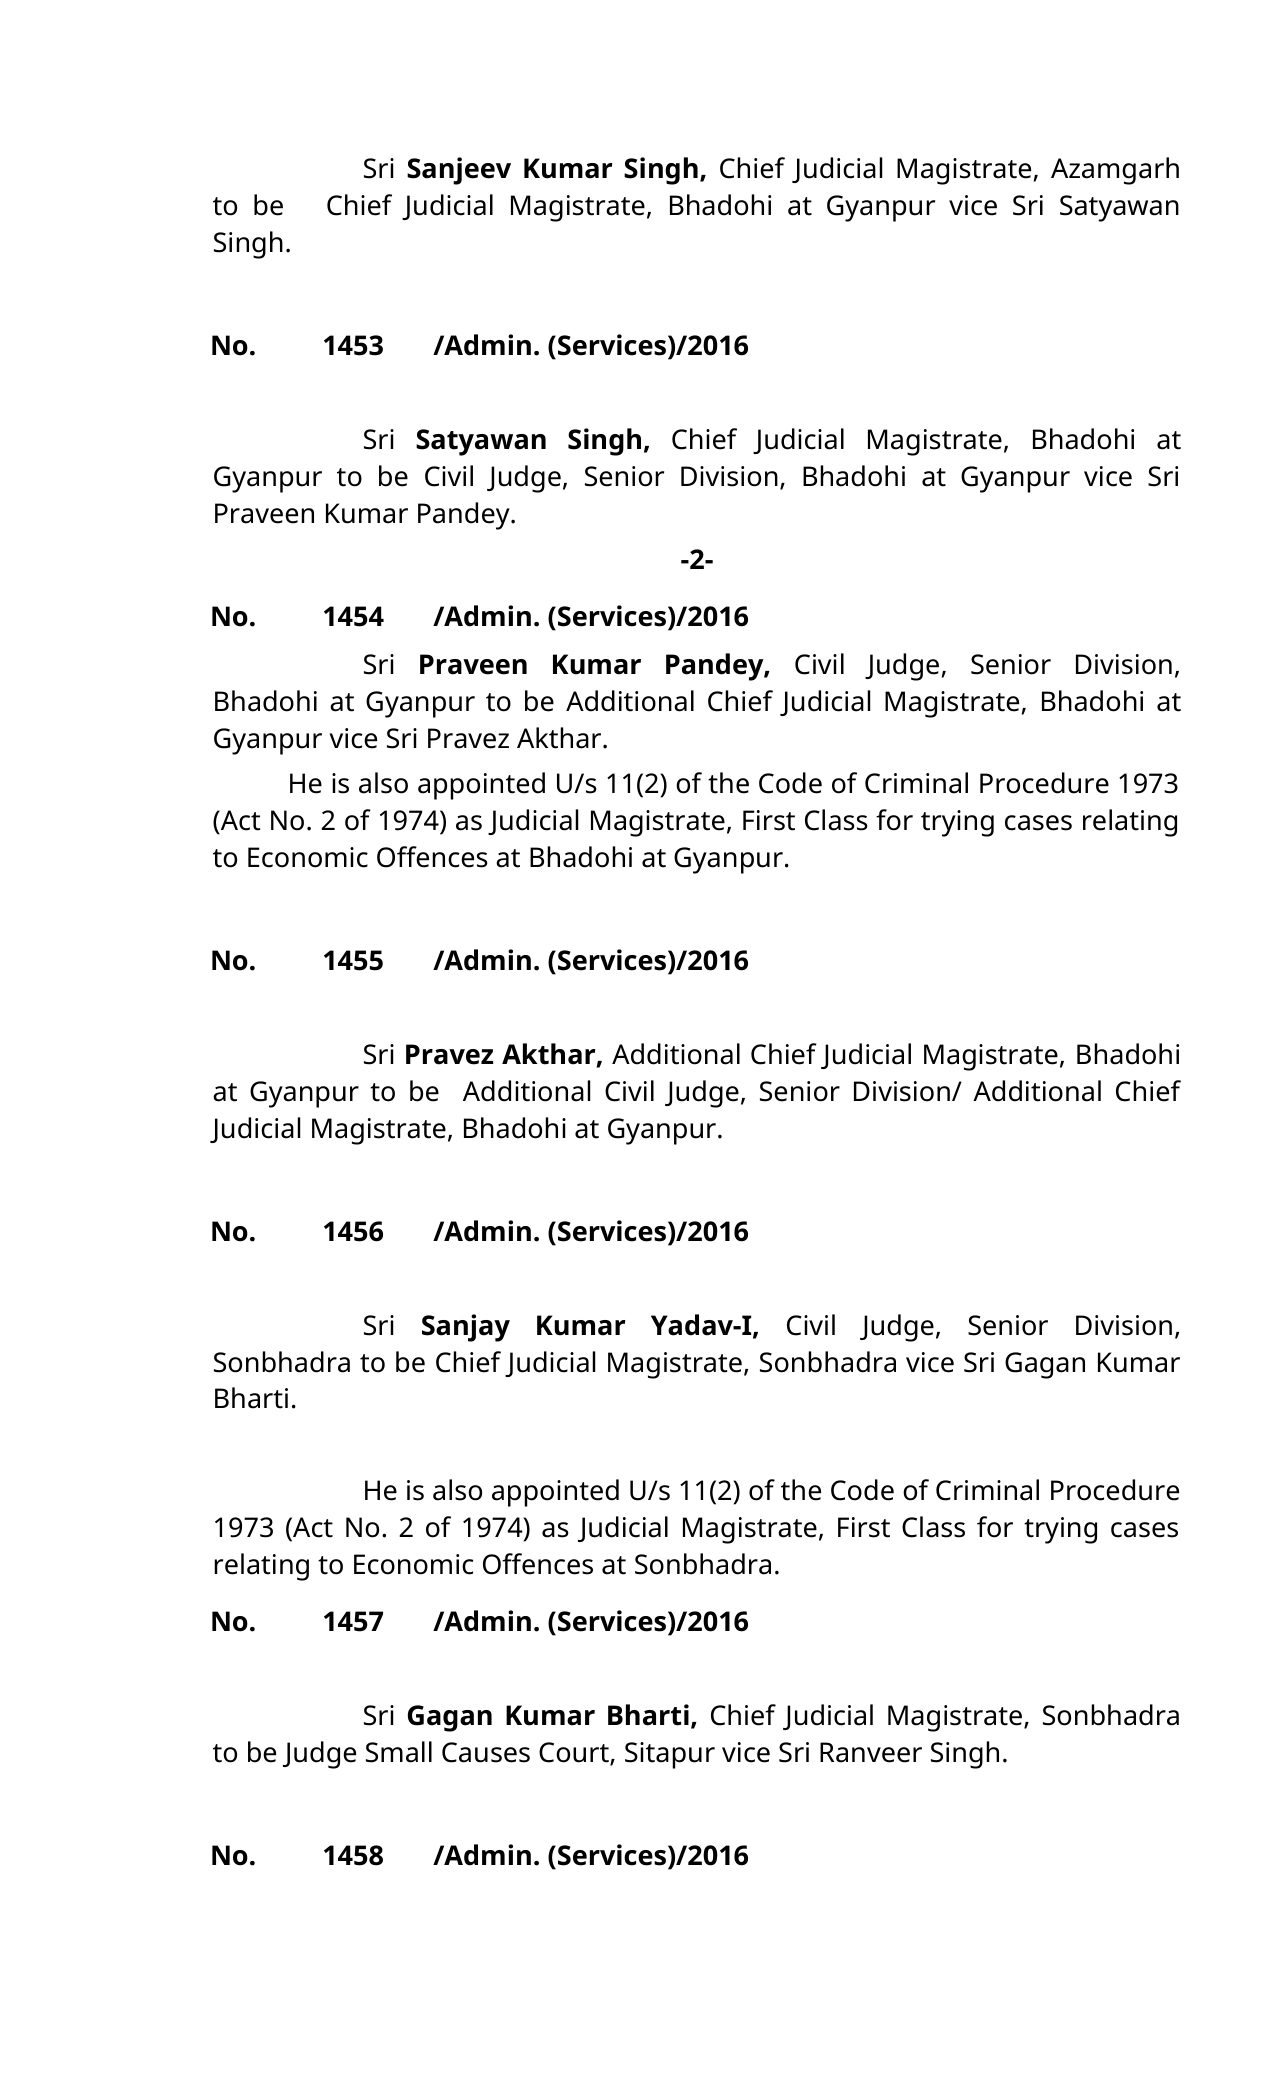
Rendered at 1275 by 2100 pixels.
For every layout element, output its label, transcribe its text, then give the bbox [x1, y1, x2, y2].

table_header /Admin. (Services)/2016 [422, 315, 770, 375]
text Sri Gagan Kumar Bharti, Chief Judicial Magistrate, Sonbhadra to be Judge Small Causes Court, Sitapur vice Sri Ranveer Singh. [212, 1696, 1181, 1770]
table_header 1454 [284, 586, 422, 645]
text Sri Sanjeev Kumar Singh, Chief Judicial Magistrate, Azamgarh to be Chief Judicial Magistrate, Bhadohi at Gyanpur vice Sri Satyawan Singh. [212, 150, 1181, 261]
text He is also appointed U/s 11(2) of the Code of Criminal Procedure 1973 (Act No. 2 of 1974) as Judicial Magistrate, First Class for trying cases relating to Economic Offences at Sonbhadra. [212, 1472, 1181, 1582]
text Sri Satyawan Singh, Chief Judicial Magistrate, Bhadohi at Gyanpur to be Civil Judge, Senior Division, Bhadohi at Gyanpur vice Sri Praveen Kumar Pandey. [212, 421, 1181, 531]
text He is also appointed U/s 11(2) of the Code of Criminal Procedure 1973 (Act No. 2 of 1974) as Judicial Magistrate, First Class for trying cases relating to Economic Offences at Bhadohi at Gyanpur. [212, 765, 1181, 876]
table_header No. [199, 930, 284, 990]
table_header No. [199, 1591, 284, 1651]
table_header 1456 [284, 1201, 422, 1260]
table_header No. [199, 586, 284, 645]
text Sri Praveen Kumar Pandey, Civil Judge, Senior Division, Bhadohi at Gyanpur to be Additional Chief Judicial Magistrate, Bhadohi at Gyanpur vice Sri Pravez Akthar. [212, 645, 1181, 756]
table_header /Admin. (Services)/2016 [422, 930, 770, 990]
table_header /Admin. (Services)/2016 [422, 1201, 770, 1260]
table_header 1455 [284, 930, 422, 990]
table_header 1457 [284, 1591, 422, 1651]
table_header No. [199, 1825, 284, 1884]
text Sri Pravez Akthar, Additional Chief Judicial Magistrate, Bhadohi at Gyanpur to be Additional Civil Judge, Senior Division/ Additional Chief Judicial Magistrate, Bhadohi at Gyanpur. [212, 1036, 1181, 1146]
table_header /Admin. (Services)/2016 [422, 586, 770, 645]
text Sri Sanjay Kumar Yadav-I, Civil Judge, Senior Division, Sonbhadra to be Chief Judicial Magistrate, Sonbhadra vice Sri Gagan Kumar Bharti. [212, 1306, 1181, 1417]
table_header /Admin. (Services)/2016 [422, 1825, 770, 1884]
table_header 1458 [284, 1825, 422, 1884]
table_header No. [199, 315, 284, 375]
table_header /Admin. (Services)/2016 [422, 1591, 770, 1651]
text -2- [212, 540, 1181, 577]
table_header 1453 [284, 315, 422, 375]
table_header No. [199, 1201, 284, 1260]
